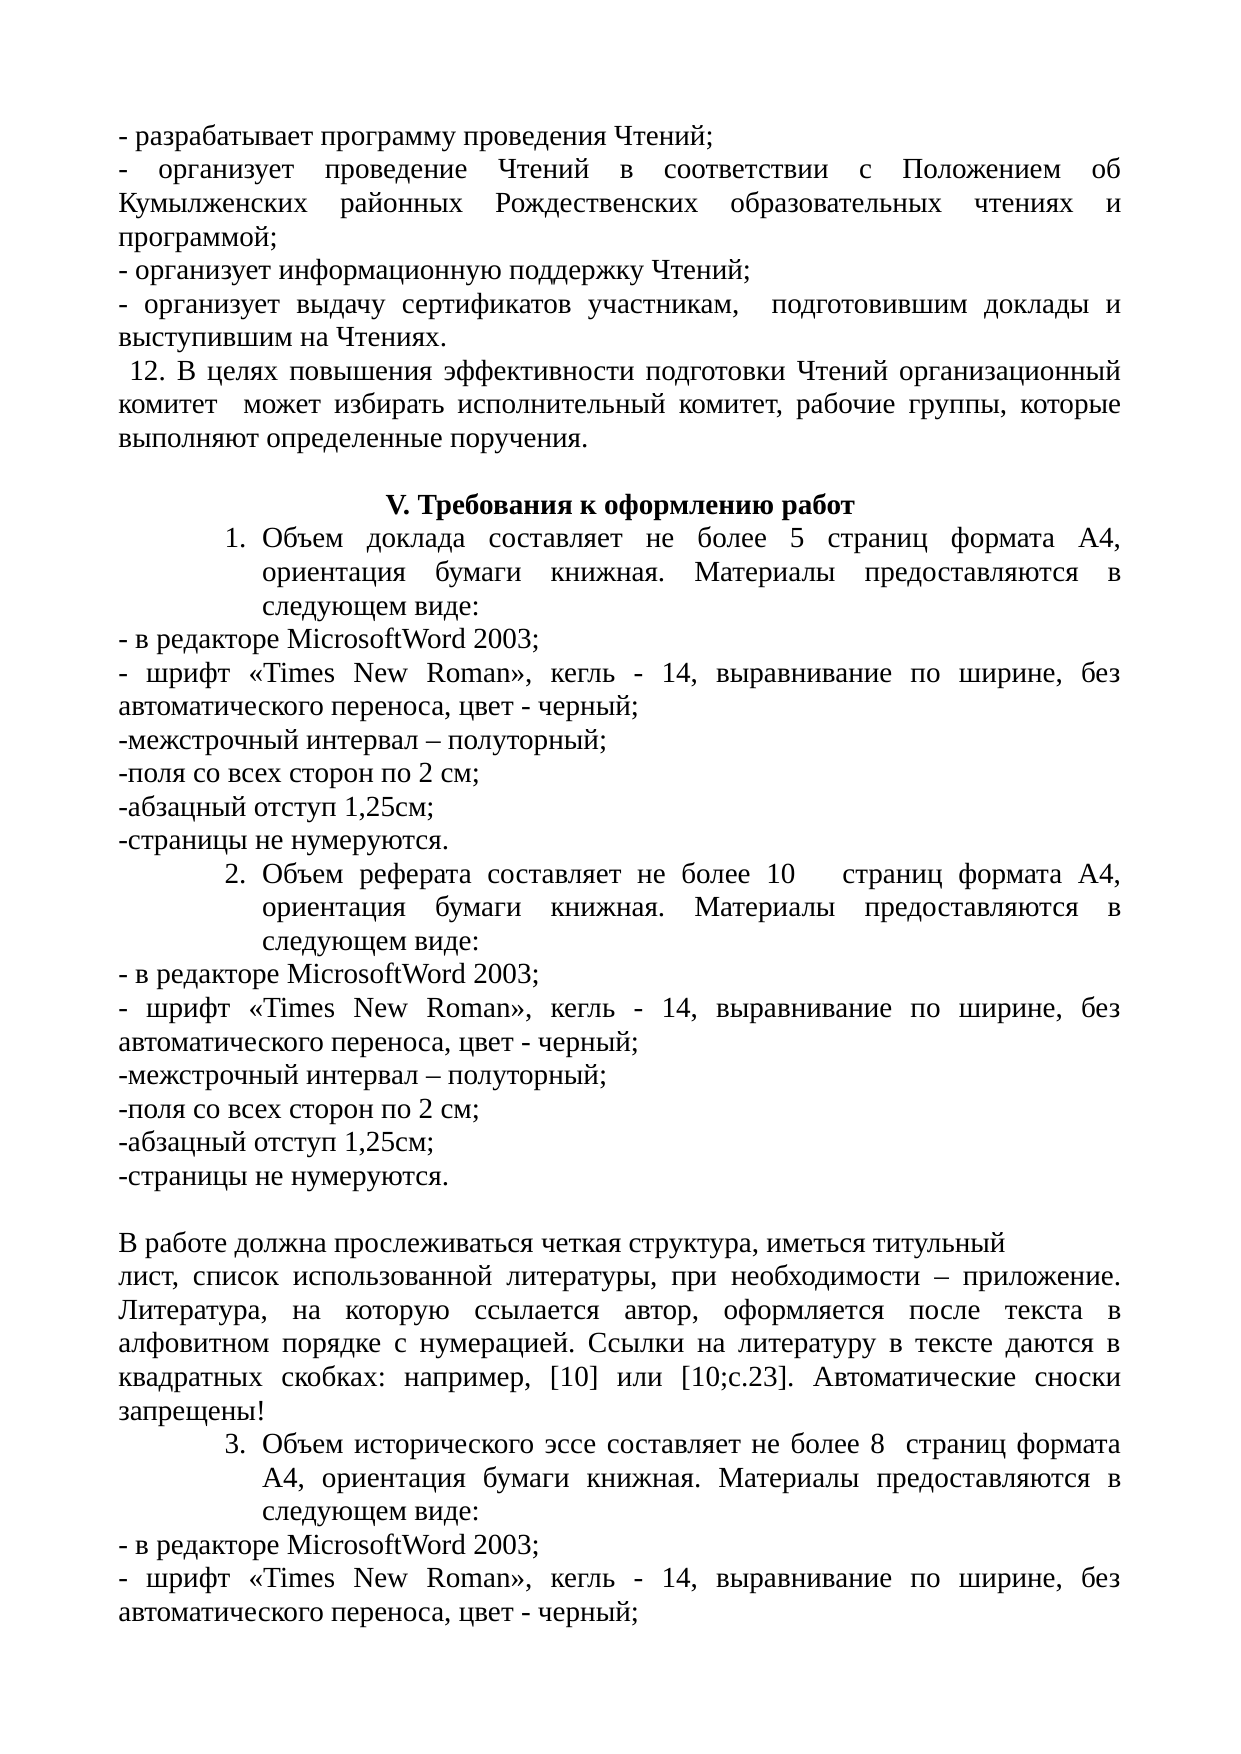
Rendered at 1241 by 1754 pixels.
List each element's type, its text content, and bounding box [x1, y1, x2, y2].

text -абзацный отступ 1,25см; [118, 1124, 1122, 1158]
text В работе должна прослеживаться четкая структура, иметься титульный лист, список использованной литературы, при необходимости – приложение. Литература, на которую ссылается автор, оформляется после текста в алфовитном порядке с нумерацией. Ссылки на литературу в тексте даются в квадратных скобках: например, [10] или [10;с.23]. Автоматические сноски запрещены! [118, 1225, 1122, 1426]
text - в редакторе MicrosoftWord 2003; [118, 957, 1122, 990]
text - шрифт «Times New Roman», кегль - 14, выравнивание по ширине, без автоматического переноса, цвет - черный; [118, 990, 1122, 1057]
text -поля со всех сторон по 2 см; [118, 755, 1122, 789]
text -поля со всех сторон по 2 см; [118, 1091, 1122, 1124]
text -страницы не нумеруются. [118, 822, 1122, 856]
list Объем реферата составляет не более 10 страниц формата А4, ориентация бумаги книжная. Материалы предоставляются в следующем виде: [224, 856, 1122, 957]
list Объем доклада составляет не более 5 страниц формата А4, ориентация бумаги книжная. Материалы предоставляются в следующем виде: [224, 521, 1122, 621]
text - организует проведение Чтений в соответствии с Положением об Кумылженских районных Рождественских образовательных чтениях и программой; [118, 152, 1122, 252]
text - организует выдачу сертификатов участникам, подготовившим доклады и выступившим на Чтениях. [118, 286, 1122, 353]
text - шрифт «Times New Roman», кегль - 14, выравнивание по ширине, без автоматического переноса, цвет - черный; [118, 1560, 1122, 1627]
text -межстрочный интервал – полуторный; [118, 722, 1122, 755]
text - разрабатывает программу проведения Чтений; [118, 118, 1122, 152]
list Объем исторического эссе составляет не более 8 страниц формата А4, ориентация бумаги книжная. Материалы предоставляются в следующем виде: [224, 1426, 1122, 1527]
text - в редакторе MicrosoftWord 2003; [118, 1527, 1122, 1560]
text -абзацный отступ 1,25см; [118, 789, 1122, 822]
text 12. В целях повышения эффективности подготовки Чтений организационный комитет может избирать исполнительный комитет, рабочие группы, которые выполняют определенные поручения. [118, 353, 1122, 453]
text - организует информационную поддержку Чтений; [118, 252, 1122, 286]
text -межстрочный интервал – полуторный; [118, 1057, 1122, 1091]
text -страницы не нумеруются. [118, 1158, 1122, 1191]
text - в редакторе MicrosoftWord 2003; [118, 621, 1122, 655]
text - шрифт «Times New Roman», кегль - 14, выравнивание по ширине, без автоматического переноса, цвет - черный; [118, 655, 1122, 722]
text V. Требования к оформлению работ [118, 487, 1122, 521]
